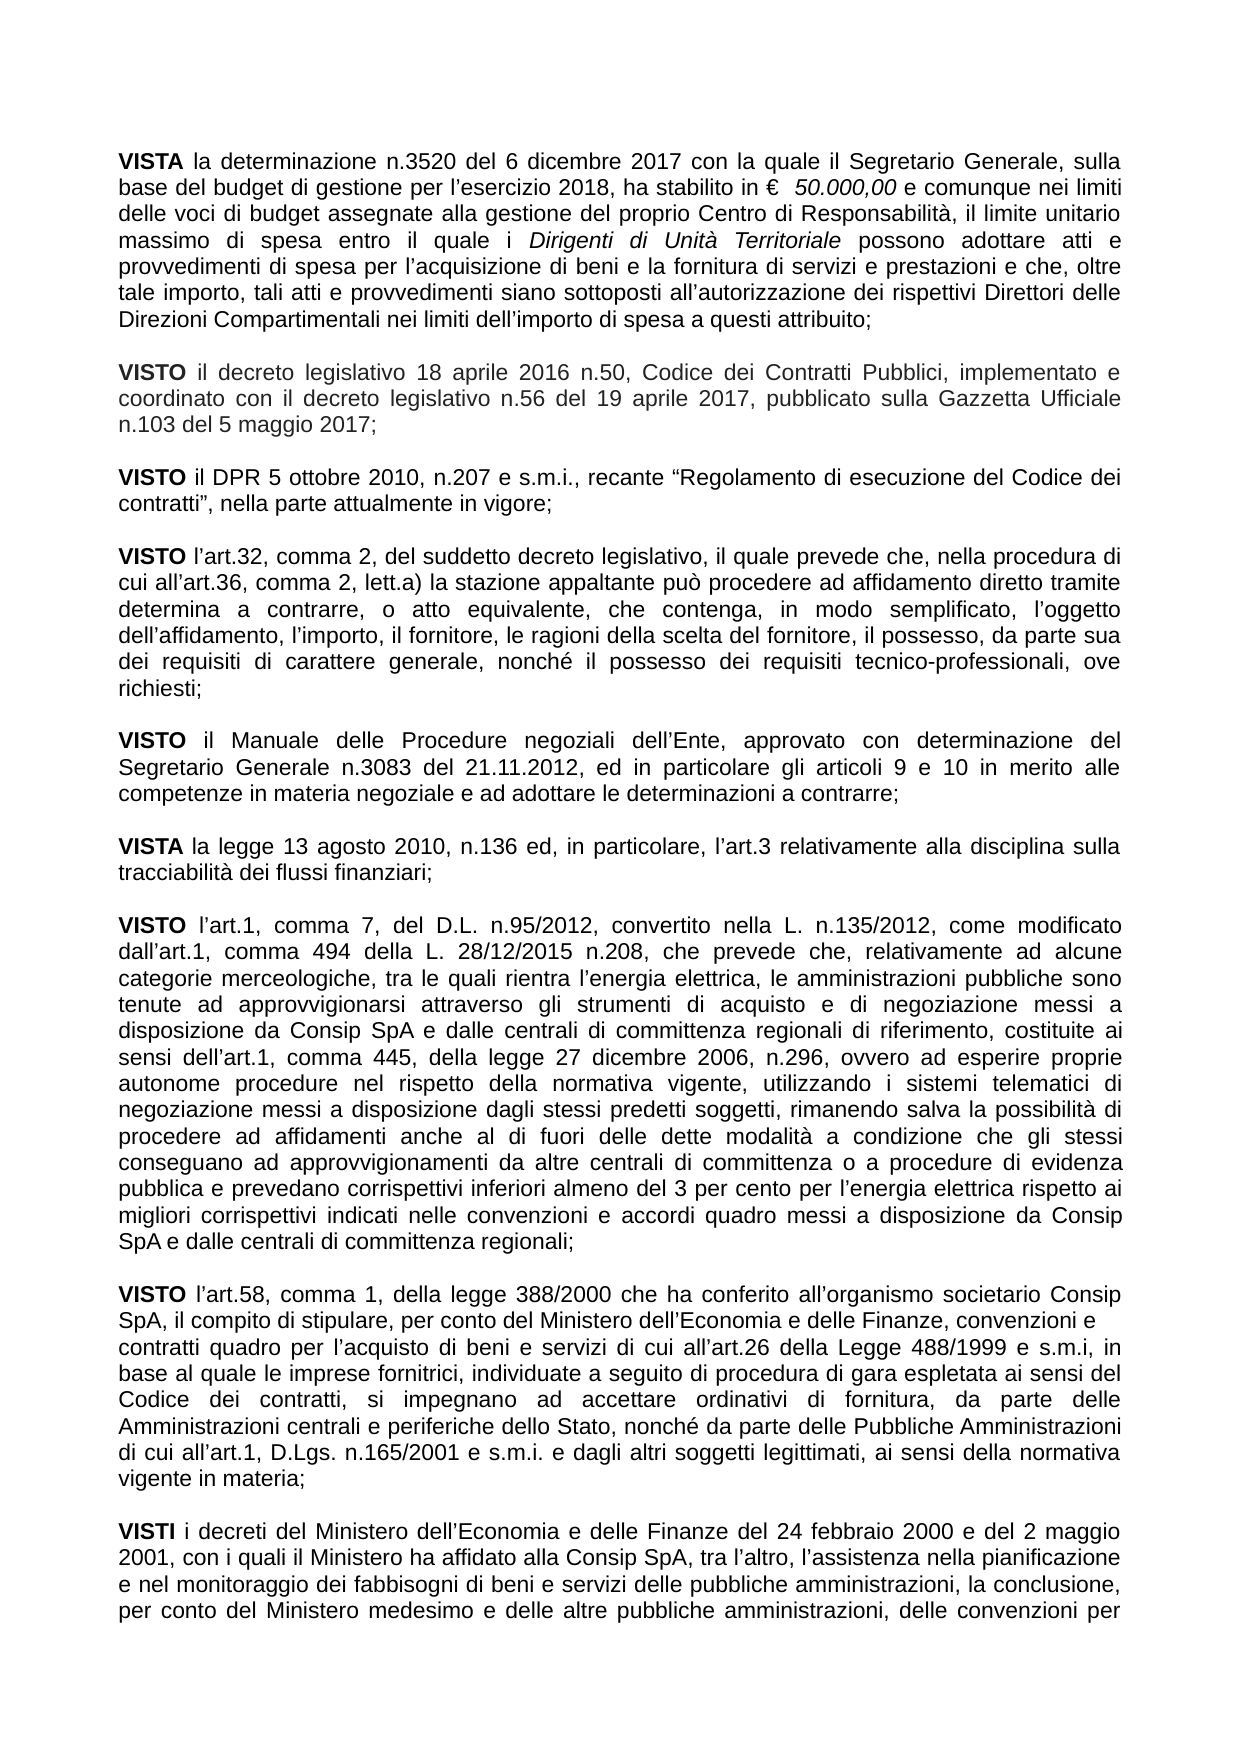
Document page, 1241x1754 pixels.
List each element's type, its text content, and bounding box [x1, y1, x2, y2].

text VISTI i decreti del Ministero dell’Economia e delle Finanze del 24 febbraio 2000 e del 2 maggio 2001, con i quali il Ministero ha affidato alla Consip SpA, tra l’altro, l’assistenza nella pianificazione e nel monitoraggio dei fabbisogni di beni e servizi delle pubbliche amministrazioni, la conclusione, per conto del Ministero medesimo e delle altre pubbliche amministrazioni, delle convenzioni per [118, 1518, 1122, 1623]
text VISTA la determinazione n.3520 del 6 dicembre 2017 con la quale il Segretario Generale, sulla base del budget di gestione per l’esercizio 2018, ha stabilito in € 50.000,00 e comunque nei limiti delle voci di budget assegnate alla gestione del proprio Centro di Responsabilità, il limite unitario massimo di spesa entro il quale i Dirigenti di Unità Territoriale possono adottare atti e provvedimenti di spesa per l’acquisizione di beni e la fornitura di servizi e prestazioni e che, oltre tale importo, tali atti e provvedimenti siano sottoposti all’autorizzazione dei rispettivi Direttori delle Direzioni Compartimentali nei limiti dell’importo di spesa a questi attribuito; [118, 148, 1122, 332]
text VISTO l’art.58, comma 1, della legge 388/2000 che ha conferito all’organismo societario Consip SpA, il compito di stipulare, per conto del Ministero dell’Economia e delle Finanze, convenzioni e [118, 1281, 1122, 1333]
text VISTO il DPR 5 ottobre 2010, n.207 e s.m.i., recante “Regolamento di esecuzione del Codice dei contratti”, nella parte attualmente in vigore; [118, 464, 1122, 517]
text VISTO l’art.1, comma 7, del D.L. n.95/2012, convertito nella L. n.135/2012, come modificato dall’art.1, comma 494 della L. 28/12/2015 n.208, che prevede che, relativamente ad alcune categorie merceologiche, tra le quali rientra l’energia elettrica, le amministrazioni pubbliche sono tenute ad approvvigionarsi attraverso gli strumenti di acquisto e di negoziazione messi a disposizione da Consip SpA e dalle centrali di committenza regionali di riferimento, costituite ai sensi dell’art.1, comma 445, della legge 27 dicembre 2006, n.296, ovvero ad esperire proprie autonome procedure nel rispetto della normativa vigente, utilizzando i sistemi telematici di negoziazione messi a disposizione dagli stessi predetti soggetti, rimanendo salva la possibilità di procedere ad affidamenti anche al di fuori delle dette modalità a condizione che gli stessi conseguano ad approvvigionamenti da altre centrali di committenza o a procedure di evidenza pubblica e prevedano corrispettivi inferiori almeno del 3 per cento per l’energia elettrica rispetto ai migliori corrispettivi indicati nelle convenzioni e accordi quadro messi a disposizione da Consip SpA e dalle centrali di committenza regionali; [118, 912, 1123, 1254]
text VISTO il Manuale delle Procedure negoziali dell’Ente, approvato con determinazione del Segretario Generale n.3083 del 21.11.2012, ed in particolare gli articoli 9 e 10 in merito alle competenze in materia negoziale e ad adottare le determinazioni a contrarre; [118, 727, 1122, 806]
text VISTO l’art.32, comma 2, del suddetto decreto legislativo, il quale prevede che, nella procedura di cui all’art.36, comma 2, lett.a) la stazione appaltante può procedere ad affidamento diretto tramite determina a contrarre, o atto equivalente, che contenga, in modo semplificato, l’oggetto dell’affidamento, l’importo, il fornitore, le ragioni della scelta del fornitore, il possesso, da parte sua dei requisiti di carattere generale, nonché il possesso dei requisiti tecnico-professionali, ove richiesti; [118, 543, 1122, 701]
text contratti quadro per l’acquisto di beni e servizi di cui all’art.26 della Legge 488/1999 e s.m.i, in base al quale le imprese fornitrici, individuate a seguito di procedura di gara espletata ai sensi del Codice dei contratti, si impegnano ad accettare ordinativi di fornitura, da parte delle Amministrazioni centrali e periferiche dello Stato, nonché da parte delle Pubbliche Amministrazioni di cui all’art.1, D.Lgs. n.165/2001 e s.m.i. e dagli altri soggetti legittimati, ai sensi della normativa vigente in materia; [118, 1333, 1122, 1492]
text VISTO il decreto legislativo 18 aprile 2016 n.50, Codice dei Contratti Pubblici, implementato e coordinato con il decreto legislativo n.56 del 19 aprile 2017, pubblicato sulla Gazzetta Ufficiale n.103 del 5 maggio 2017; [118, 358, 1122, 437]
title VISTA la legge 13 agosto 2010, n.136 ed, in particolare, l’art.3 relativamente alla disciplina sulla tracciabilità dei flussi finanziari; [118, 833, 1122, 886]
